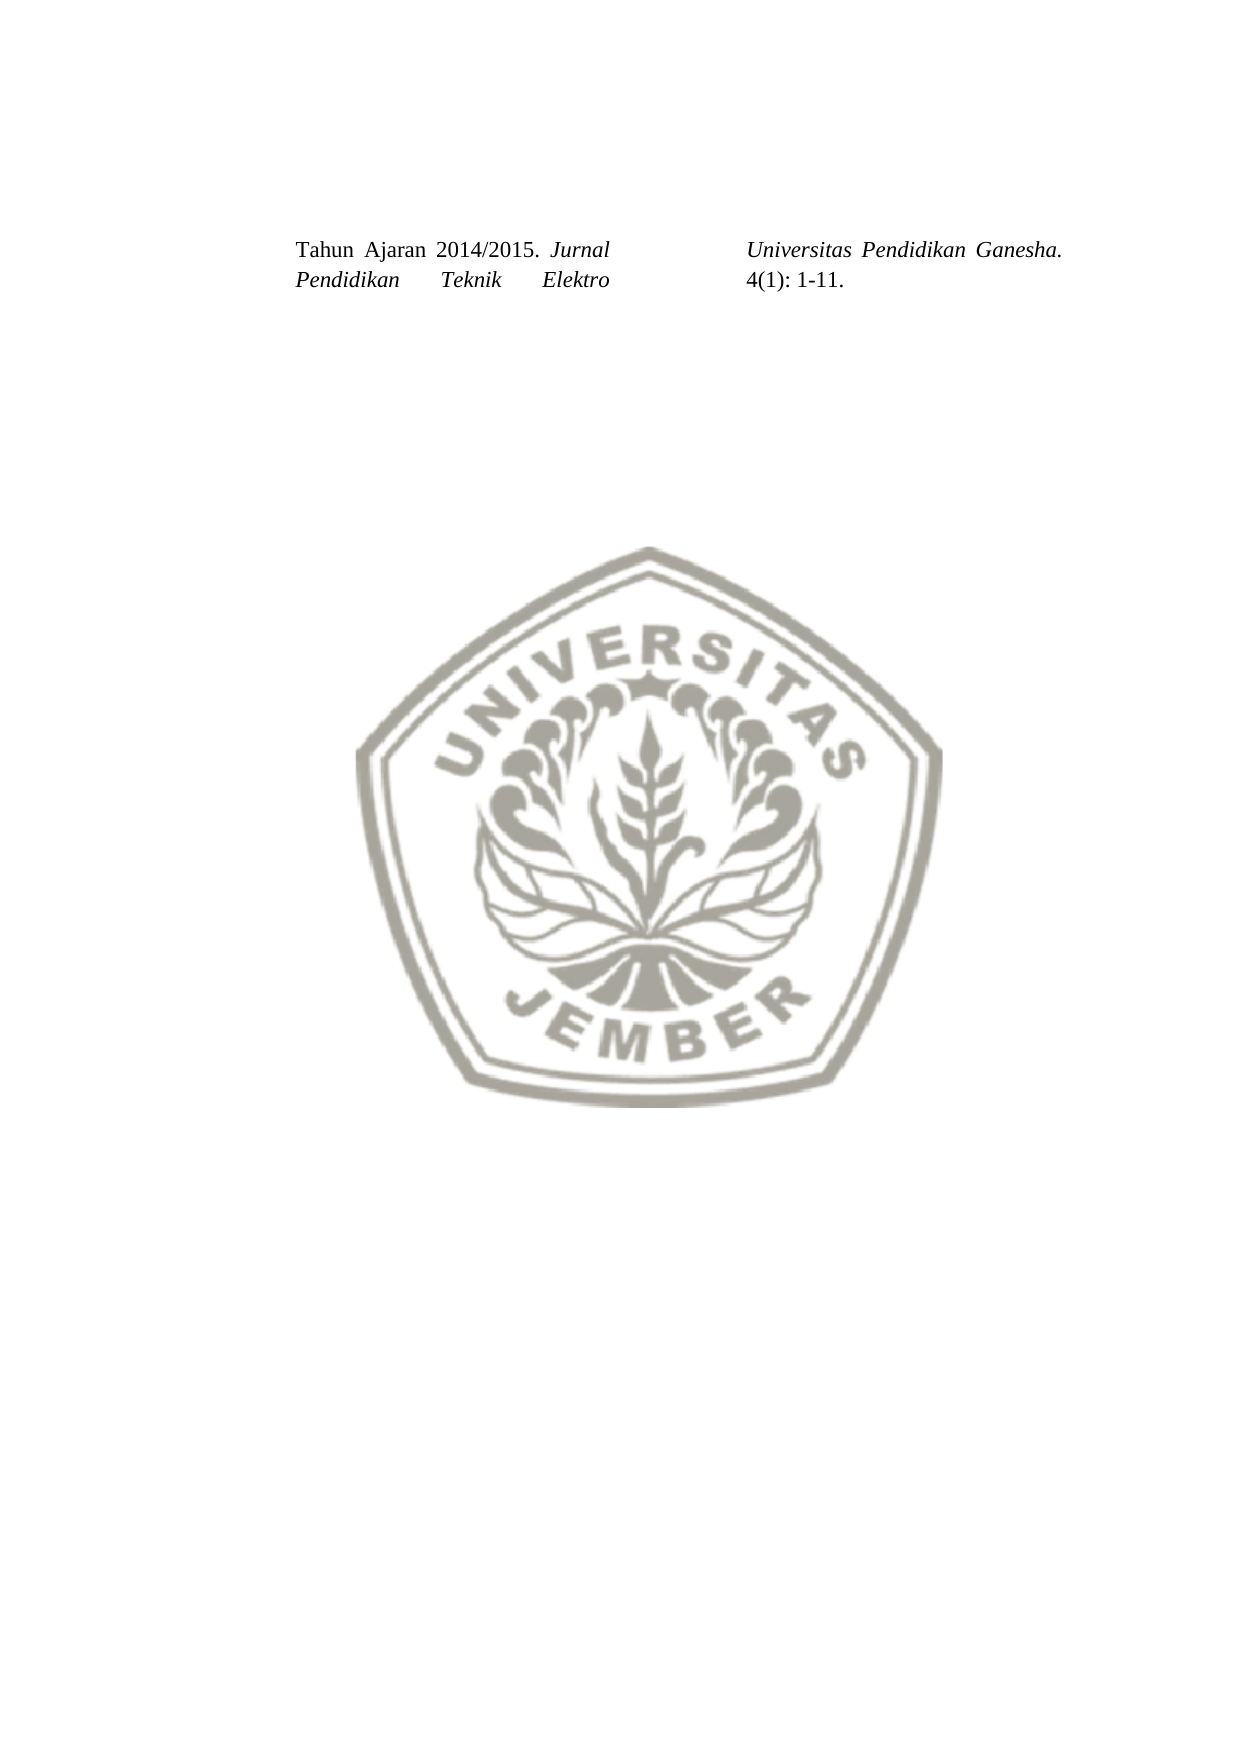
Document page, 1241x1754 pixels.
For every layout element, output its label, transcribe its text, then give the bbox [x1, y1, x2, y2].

text Universitas Pendidikan Ganesha. 4(1): 1-11. [687, 236, 1063, 293]
text Tahun Ajaran 2014/2015. Jurnal Pendidikan Teknik Elektro [236, 236, 612, 293]
picture [353, 544, 946, 1107]
